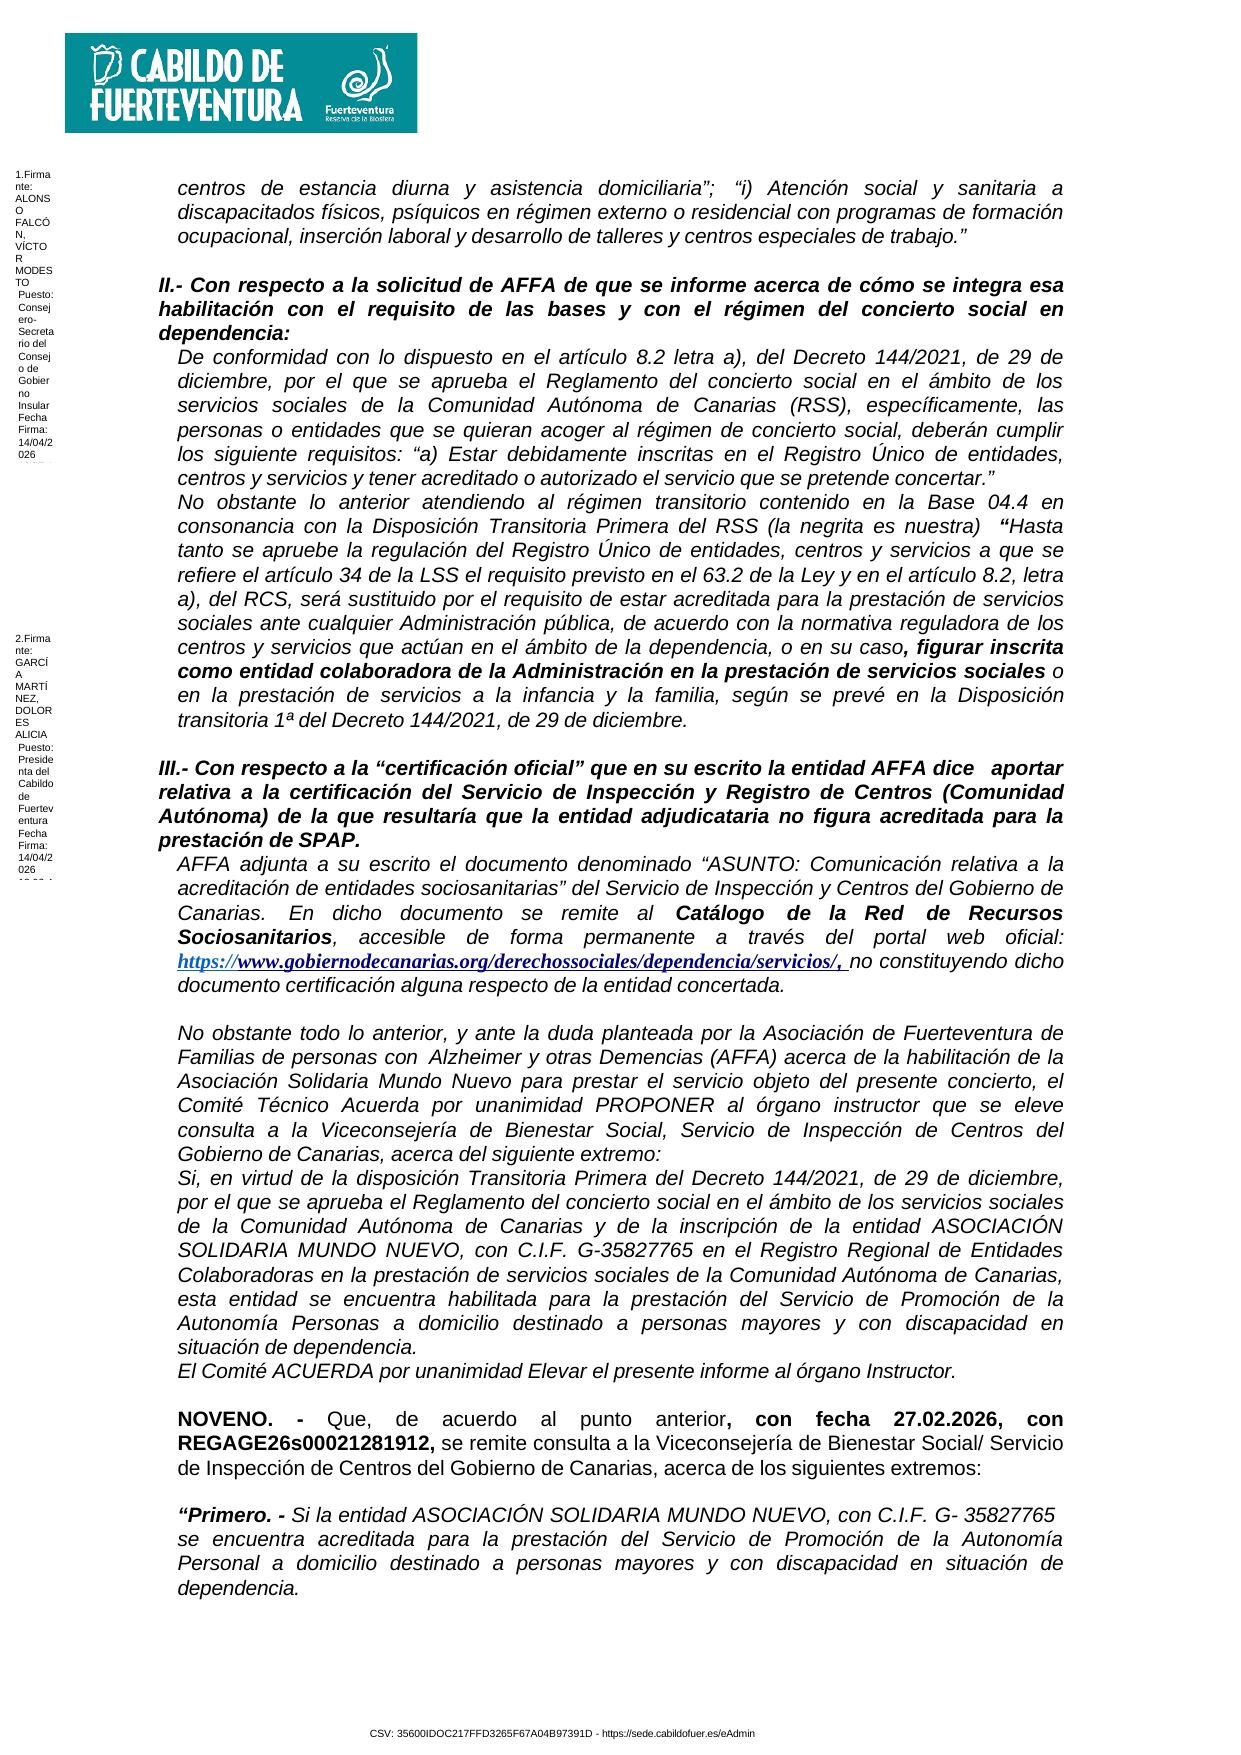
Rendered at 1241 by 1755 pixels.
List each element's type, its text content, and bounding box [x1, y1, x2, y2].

text 2.Firmante: GARCÍA MARTÍNEZ, DOLORES ALICIA [15, 633, 54, 741]
subtitle III.- Con respecto a la “certificación oficial” que en su escrito la entidad AFFA dice aportar relativa a la certificación del Servicio de Inspección y Registro de Centros (Comunidad Autónoma) de la que resultaría que la entidad adjudicataria no figura acreditada para la prestación de SPAP. [158, 755, 1064, 852]
subtitle II.- Con respecto a la solicitud de AFFA de que se informe acerca de cómo se integra esa habilitación con el requisito de las bases y con el régimen del concierto social en dependencia: [158, 273, 1064, 345]
text 1.Firmante: ALONSO FALCÓN, VÍCTOR MODESTO [15, 169, 54, 288]
text No obstante lo anterior atendiendo al régimen transitorio contenido en la Base 04.4 en consonancia con la Disposición Transitoria Primera del RSS (la negrita es nuestra) “Hasta tanto se apruebe la regulación del Registro Único de entidades, centros y servicios a que se refiere el artículo 34 de la LSS el requisito previsto en el 63.2 de la Ley y en el artículo 8.2, letra a), del RCS, será sustituido por el requisito de estar acreditada para la prestación de servicios sociales ante cualquier Administración pública, de acuerdo con la normativa reguladora de los centros y servicios que actúan en el ámbito de la dependencia, o en su caso, figurar inscrita como entidad colaboradora de la Administración en la prestación de servicios sociales o en la prestación de servicios a la infancia y la familia, según se prevé en la Disposición transitoria 1ª del Decreto 144/2021, de 29 de diciembre. [177, 490, 1064, 732]
text se encuentra acreditada para la prestación del Servicio de Promoción de la Autonomía Personal a domicilio destinado a personas mayores y con discapacidad en situación de dependencia. [177, 1527, 1064, 1599]
text centros de estancia diurna y asistencia domiciliaria”; “i) Atención social y sanitaria a discapacitados físicos, psíquicos en régimen externo o residencial con programas de formación ocupacional, inserción laboral y desarrollo de talleres y centros especiales de trabajo.” [177, 176, 1064, 248]
text De conformidad con lo dispuesto en el artículo 8.2 letra a), del Decreto 144/2021, de 29 de diciembre, por el que se aprueba el Reglamento del concierto social en el ámbito de los servicios sociales de la Comunidad Autónoma de Canarias (RSS), específicamente, las personas o entidades que se quieran acoger al régimen de concierto social, deberán cumplir los siguiente requisitos: “a) Estar debidamente inscritas en el Registro Único de entidades, centros y servicios y tener acreditado o autorizado el servicio que se pretende concertar.” [177, 345, 1064, 490]
text “Primero. - Si la entidad ASOCIACIÓN SOLIDARIA MUNDO NUEVO, con C.I.F. G- 35827765 [177, 1503, 1080, 1527]
text [13, 631, 54, 879]
text Puesto: Consejero-Secretario del Consejo de Gobierno Insular Fecha Firma: 14/04/2026 12:57:14 [18, 289, 54, 463]
text NOVENO. - Que, de acuerdo al punto anterior, con fecha 27.02.2026, con REGAGE26s00021281912, se remite consulta a la Viceconsejería de Bienestar Social/ Servicio de Inspección de Centros del Gobierno de Canarias, acerca de los siguientes extremos: [177, 1407, 1064, 1479]
text El Comité ACUERDA por unanimidad Elevar el presente informe al órgano Instructor. [177, 1359, 1080, 1383]
text [13, 167, 54, 463]
text Si, en virtud de la disposición Transitoria Primera del Decreto 144/2021, de 29 de diciembre, por el que se aprueba el Reglamento del concierto social en el ámbito de los servicios sociales de la Comunidad Autónoma de Canarias y de la inscripción de la entidad ASOCIACIÓN SOLIDARIA MUNDO NUEVO, con C.I.F. G-35827765 en el Registro Regional de Entidades Colaboradoras en la prestación de servicios sociales de la Comunidad Autónoma de Canarias, esta entidad se encuentra habilitada para la prestación del Servicio de Promoción de la Autonomía Personas a domicilio destinado a personas mayores y con discapacidad en situación de dependencia. [177, 1166, 1064, 1359]
text No obstante todo lo anterior, y ante la duda planteada por la Asociación de Fuerteventura de Familias de personas con Alzheimer y otras Demencias (AFFA) acerca de la habilitación de la Asociación Solidaria Mundo Nuevo para prestar el servicio objeto del presente concierto, el Comité Técnico Acuerda por unanimidad PROPONER al órgano instructor que se eleve consulta a la Viceconsejería de Bienestar Social, Servicio de Inspección de Centros del Gobierno de Canarias, acerca del siguiente extremo: [177, 1021, 1064, 1166]
text AFFA adjunta a su escrito el documento denominado “ASUNTO: Comunicación relativa a la acreditación de entidades sociosanitarias” del Servicio de Inspección y Centros del Gobierno de Canarias. En dicho documento se remite al Catálogo de la Red de Recursos Sociosanitarios, accesible de forma permanente a través del portal web oficial: https://www.gobiernodecanarias.org/derechossociales/dependencia/servicios/, no constituyendo dicho documento certificación alguna respecto de la entidad concertada. [177, 852, 1064, 997]
text Puesto: Presidenta del Cabildo de Fuerteventura Fecha Firma: 14/04/2026 13:03:48 [18, 741, 54, 879]
